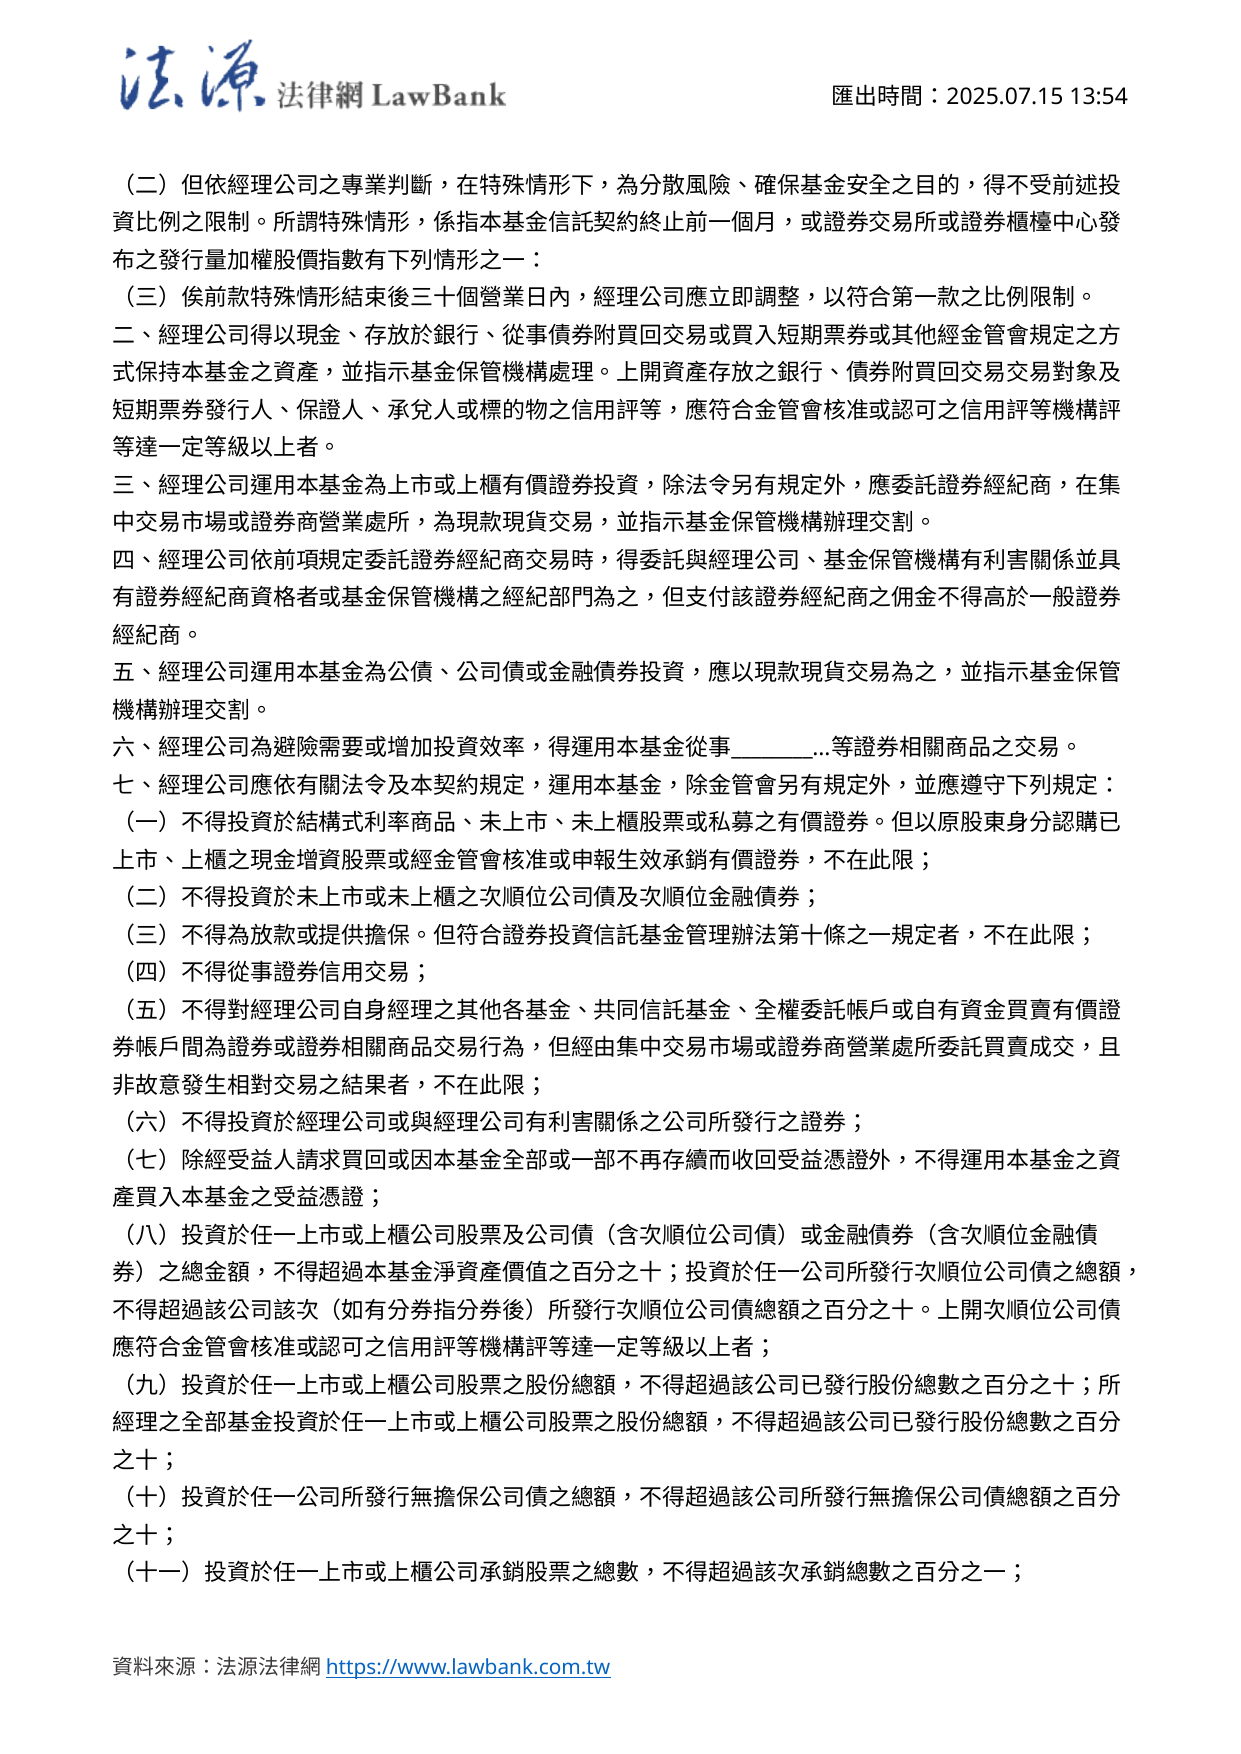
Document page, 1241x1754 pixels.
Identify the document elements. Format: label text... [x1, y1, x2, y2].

text （六）不得投資於經理公司或與經理公司有利害關係之公司所發行之證券； [112, 1102, 1128, 1139]
text 六、經理公司為避險需要或增加投資效率，得運用本基金從事________…等證券相關商品之交易。 [112, 727, 1128, 764]
text （三）俟前款特殊情形結束後三十個營業日內，經理公司應立即調整，以符合第一款之比例限制。 [112, 277, 1128, 314]
text 四、經理公司依前項規定委託證券經紀商交易時，得委託與經理公司、基金保管機構有利害關係並具有證券經紀商資格者或基金保管機構之經紀部門為之，但支付該證券經紀商之佣金不得高於一般證券經紀商。 [112, 539, 1128, 652]
text （九）投資於任一上市或上櫃公司股票之股份總額，不得超過該公司已發行股份總數之百分之十；所經理之全部基金投資於任一上市或上櫃公司股票之股份總額，不得超過該公司已發行股份總數之百分之十； [112, 1364, 1128, 1477]
text 七、經理公司應依有關法令及本契約規定，運用本基金，除金管會另有規定外，並應遵守下列規定： [112, 764, 1128, 802]
text （四）不得從事證券信用交易； [112, 952, 1128, 989]
text （一）不得投資於結構式利率商品、未上市、未上櫃股票或私募之有價證券。但以原股東身分認購已上市、上櫃之現金增資股票或經金管會核准或申報生效承銷有價證券，不在此限； [112, 802, 1128, 877]
text 五、經理公司運用本基金為公債、公司債或金融債券投資，應以現款現貨交易為之，並指示基金保管機構辦理交割。 [112, 652, 1128, 727]
picture [120, 39, 507, 116]
text （八）投資於任一上市或上櫃公司股票及公司債（含次順位公司債）或金融債券（含次順位金融債券）之總金額，不得超過本基金淨資產價值之百分之十；投資於任一公司所發行次順位公司債之總額，不得超過該公司該次（如有分券指分券後）所發行次順位公司債總額之百分之十。上開次順位公司債應符合金管會核准或認可之信用評等機構評等達一定等級以上者； [112, 1214, 1128, 1364]
text （十一）投資於任一上市或上櫃公司承銷股票之總數，不得超過該次承銷總數之百分之一； [112, 1552, 1128, 1589]
text （二）不得投資於未上市或未上櫃之次順位公司債及次順位金融債券； [112, 877, 1128, 914]
text （三）不得為放款或提供擔保。但符合證券投資信託基金管理辦法第十條之一規定者，不在此限； [112, 914, 1128, 952]
text 二、經理公司得以現金、存放於銀行、從事債券附買回交易或買入短期票券或其他經金管會規定之方式保持本基金之資產，並指示基金保管機構處理。上開資產存放之銀行、債券附買回交易交易對象及短期票券發行人、保證人、承兌人或標的物之信用評等，應符合金管會核准或認可之信用評等機構評等達一定等級以上者。 [112, 314, 1128, 464]
text （二）但依經理公司之專業判斷，在特殊情形下，為分散風險、確保基金安全之目的，得不受前述投資比例之限制。所謂特殊情形，係指本基金信託契約終止前一個月，或證券交易所或證券櫃檯中心發布之發行量加權股價指數有下列情形之一： [112, 164, 1128, 277]
text （五）不得對經理公司自身經理之其他各基金、共同信託基金、全權委託帳戶或自有資金買賣有價證券帳戶間為證券或證券相關商品交易行為，但經由集中交易市場或證券商營業處所委託買賣成交，且非故意發生相對交易之結果者，不在此限； [112, 989, 1128, 1102]
text （七）除經受益人請求買回或因本基金全部或一部不再存續而收回受益憑證外，不得運用本基金之資產買入本基金之受益憑證； [112, 1139, 1128, 1214]
text 三、經理公司運用本基金為上市或上櫃有價證券投資，除法令另有規定外，應委託證券經紀商，在集中交易市場或證券商營業處所，為現款現貨交易，並指示基金保管機構辦理交割。 [112, 464, 1128, 539]
text （十）投資於任一公司所發行無擔保公司債之總額，不得超過該公司所發行無擔保公司債總額之百分之十； [112, 1477, 1128, 1552]
